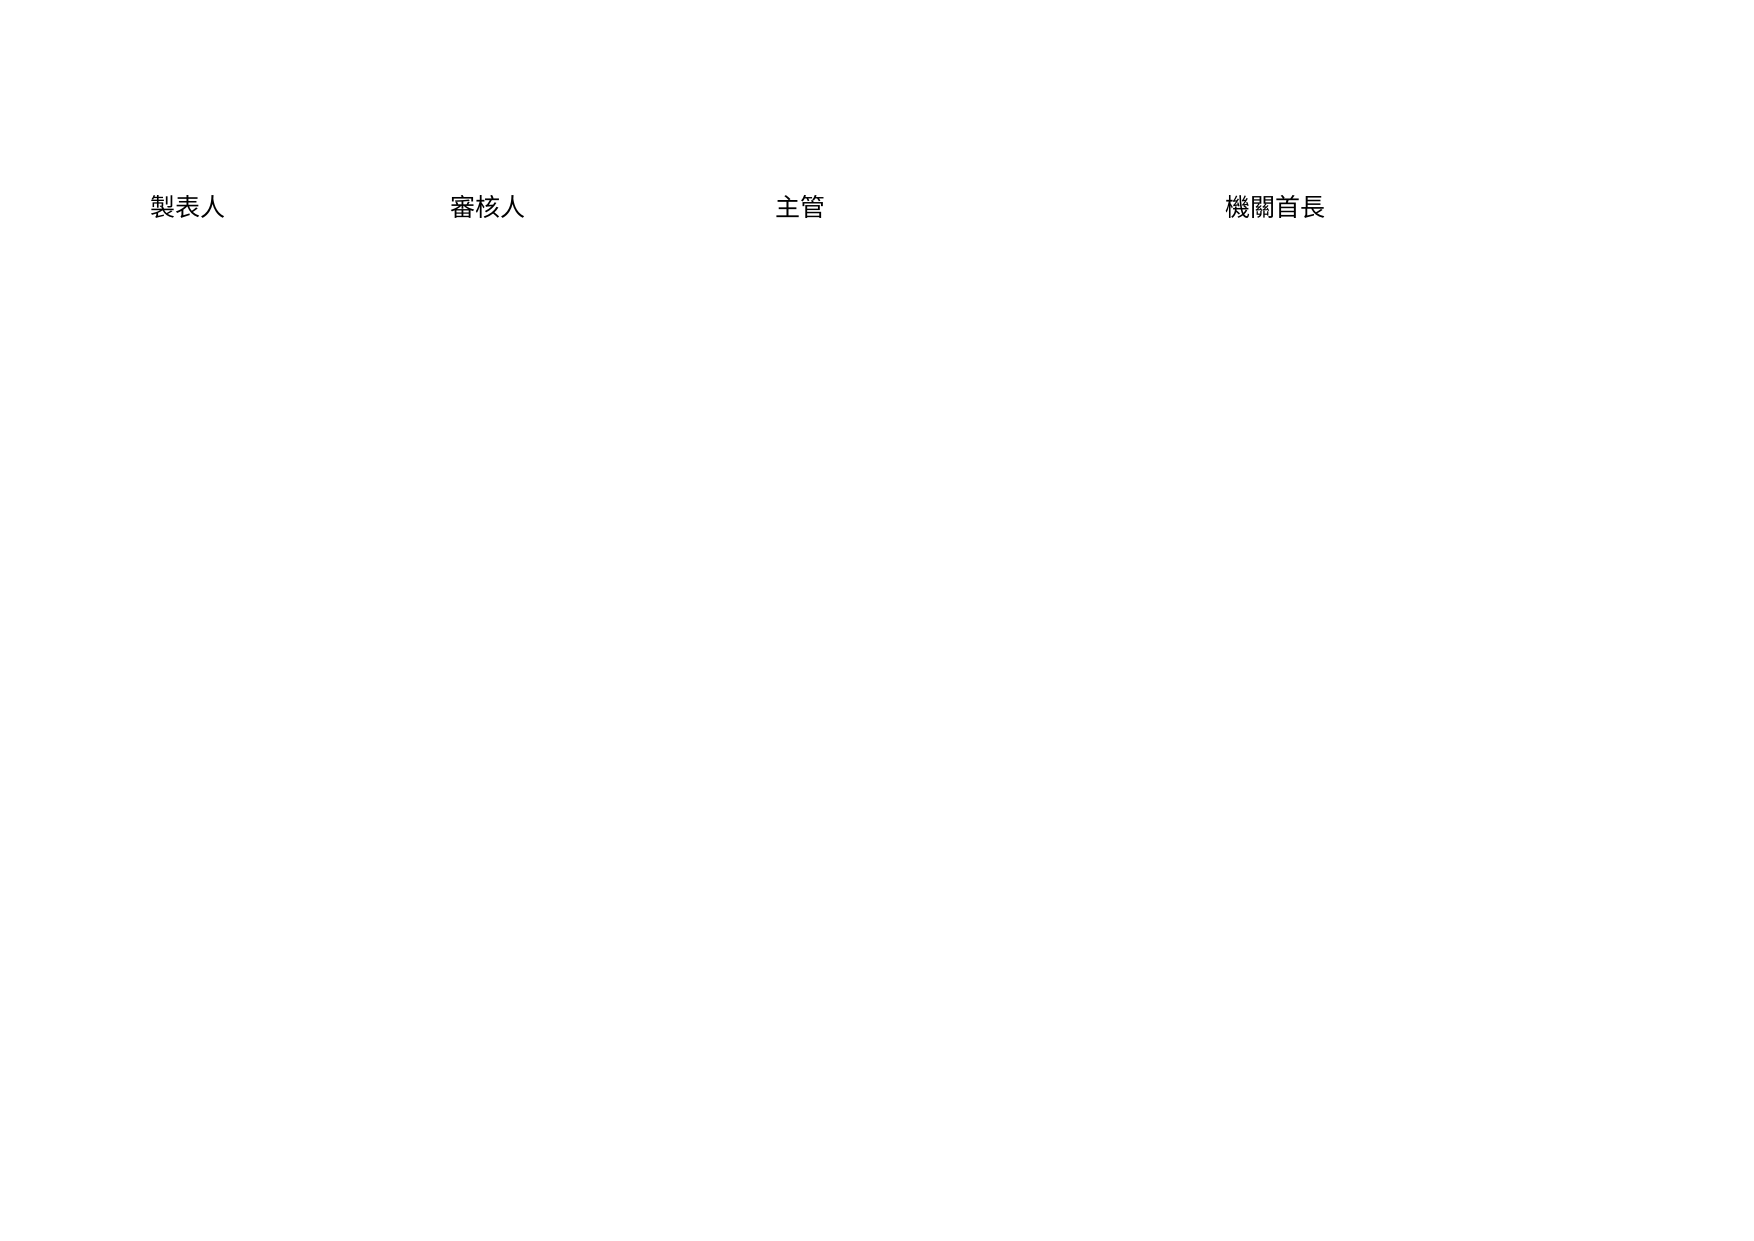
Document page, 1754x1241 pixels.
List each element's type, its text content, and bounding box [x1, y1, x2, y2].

text 製表人 審核人 主管 機關首長 [150, 187, 1604, 223]
